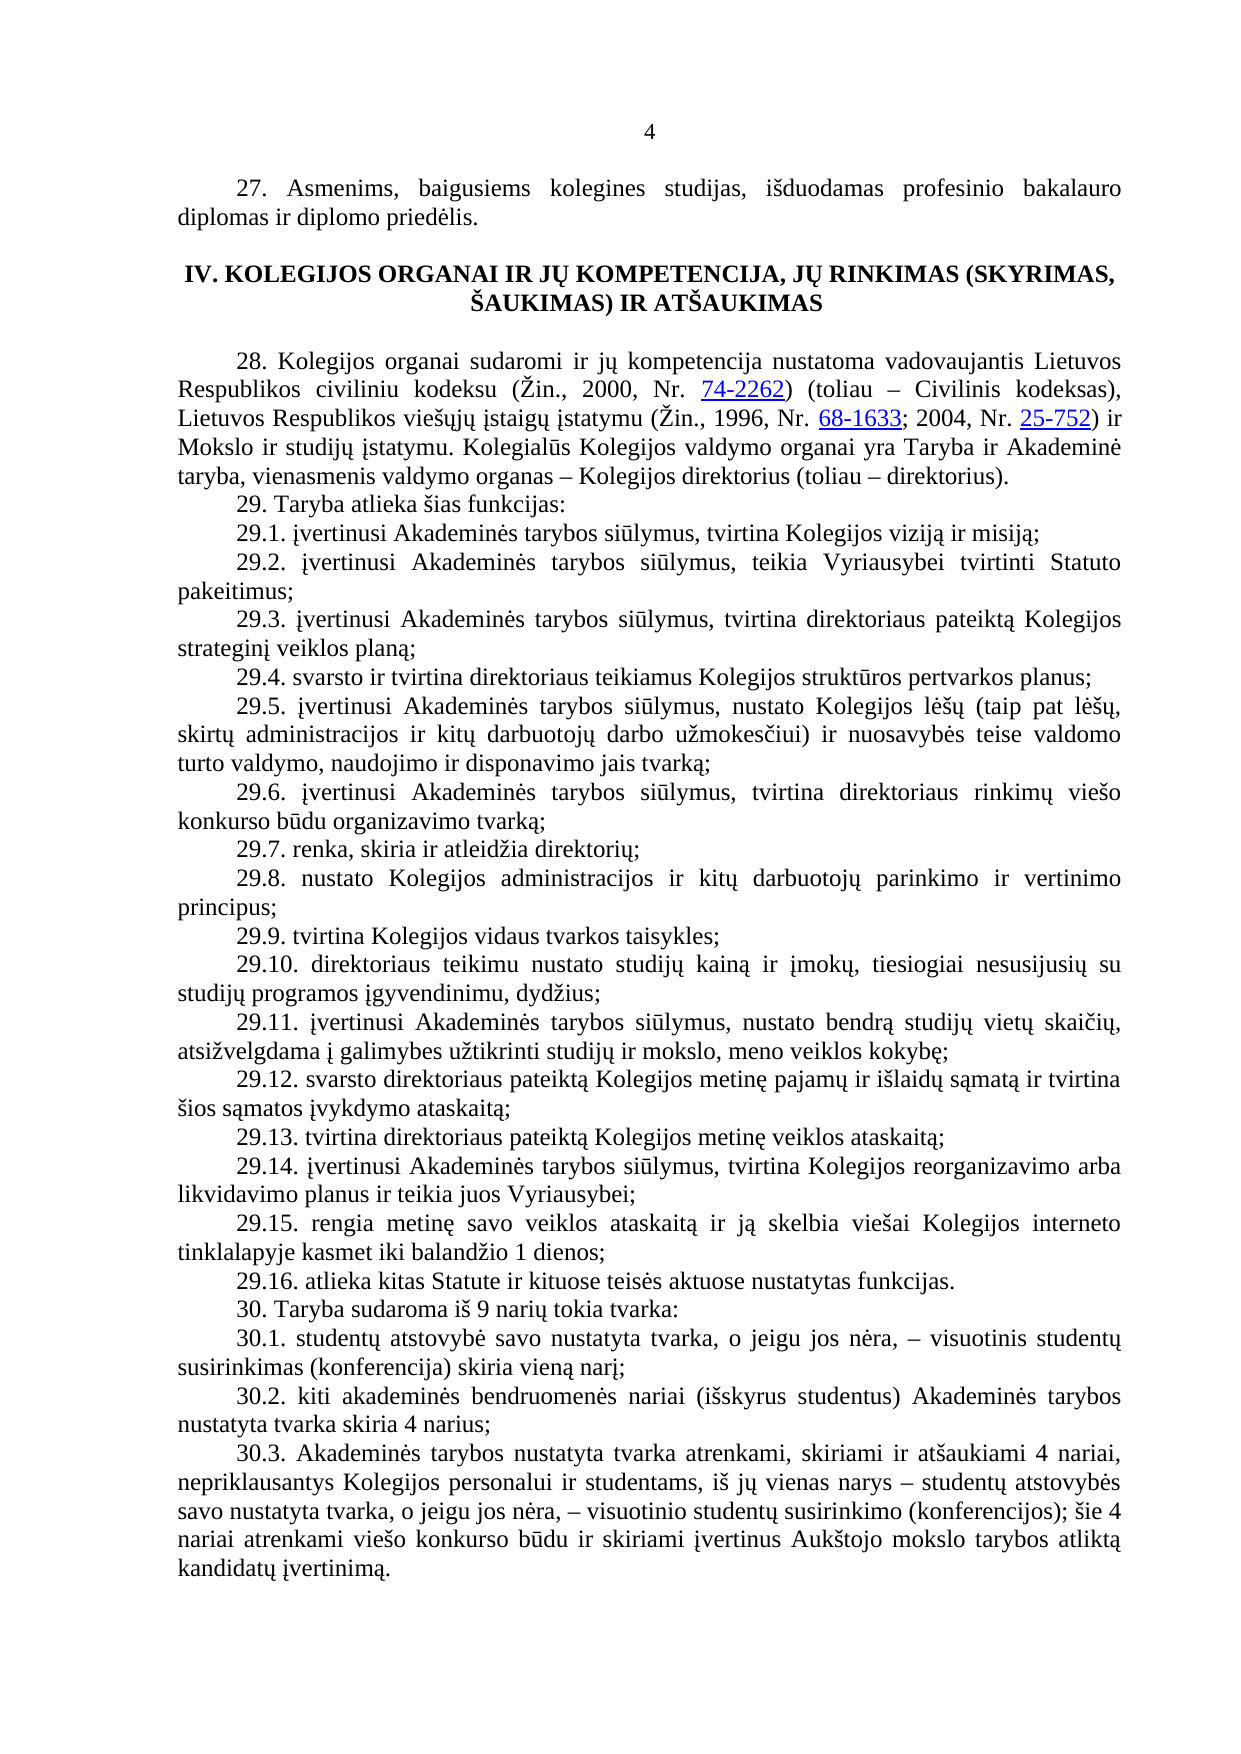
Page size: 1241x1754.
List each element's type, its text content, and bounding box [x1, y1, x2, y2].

text 29.5. įvertinusi Akademinės tarybos siūlymus, nustato Kolegijos lėšų (taip pat lėšų, skirtų administracijos ir kitų darbuotojų darbo užmokesčiui) ir nuosavybės teise valdomo turto valdymo, naudojimo ir disponavimo jais tvarką; [177, 691, 1122, 777]
text 29.12. svarsto direktoriaus pateiktą Kolegijos metinę pajamų ir išlaidų sąmatą ir tvirtina šios sąmatos įvykdymo ataskaitą; [177, 1064, 1122, 1122]
text 29. Taryba atlieka šias funkcijas: [177, 489, 1122, 518]
text 29.6. įvertinusi Akademinės tarybos siūlymus, tvirtina direktoriaus rinkimų viešo konkurso būdu organizavimo tvarką; [177, 777, 1122, 834]
text 30.2. kiti akademinės bendruomenės nariai (išskyrus studentus) Akademinės tarybos nustatyta tvarka skiria 4 narius; [177, 1381, 1122, 1438]
text 29.14. įvertinusi Akademinės tarybos siūlymus, tvirtina Kolegijos reorganizavimo arba likvidavimo planus ir teikia juos Vyriausybei; [177, 1151, 1122, 1208]
text 30.3. Akademinės tarybos nustatyta tvarka atrenkami, skiriami ir atšaukiami 4 nariai, nepriklausantys Kolegijos personalui ir studentams, iš jų vienas narys – studentų atstovybės savo nustatyta tvarka, o jeigu jos nėra, – visuotinio studentų susirinkimo (konferencijos); šie 4 nariai atrenkami viešo konkurso būdu ir skiriami įvertinus Aukštojo mokslo tarybos atliktą kandidatų įvertinimą. [177, 1438, 1122, 1582]
text 28. Kolegijos organai sudaromi ir jų kompetencija nustatoma vadovaujantis Lietuvos Respublikos civiliniu kodeksu (Žin., 2000, Nr. 74-2262) (toliau – Civilinis kodeksas), Lietuvos Respublikos viešųjų įstaigų įstatymu (Žin., 1996, Nr. 68-1633; 2004, Nr. 25-752) ir Mokslo ir studijų įstatymu. Kolegialūs Kolegijos valdymo organai yra Taryba ir Akademinė taryba, vienasmenis valdymo organas – Kolegijos direktorius (toliau – direktorius). [177, 346, 1122, 489]
text 30.1. studentų atstovybė savo nustatyta tvarka, o jeigu jos nėra, – visuotinis studentų susirinkimas (konferencija) skiria vieną narį; [177, 1323, 1122, 1381]
text 29.11. įvertinusi Akademinės tarybos siūlymus, nustato bendrą studijų vietų skaičių, atsižvelgdama į galimybes užtikrinti studijų ir mokslo, meno veiklos kokybę; [177, 1007, 1122, 1064]
text 29.9. tvirtina Kolegijos vidaus tvarkos taisykles; [177, 921, 1122, 949]
text 29.13. tvirtina direktoriaus pateiktą Kolegijos metinę veiklos ataskaitą; [177, 1122, 1122, 1151]
text 29.10. direktoriaus teikimu nustato studijų kainą ir įmokų, tiesiogiai nesusijusių su studijų programos įgyvendinimu, dydžius; [177, 949, 1122, 1007]
text 29.16. atlieka kitas Statute ir kituose teisės aktuose nustatytas funkcijas. [177, 1266, 1122, 1294]
text 27. Asmenims, baigusiems kolegines studijas, išduodamas profesinio bakalauro diplomas ir diplomo priedėlis. [177, 173, 1122, 231]
text 29.15. rengia metinę savo veiklos ataskaitą ir ją skelbia viešai Kolegijos interneto tinklalapyje kasmet iki balandžio 1 dienos; [177, 1208, 1122, 1266]
text IV. KOLEGIJOS ORGANAI ir jų kompetencija, jų rinkimas (skyrimas, šaukimas) ir atšaukimas [177, 259, 1122, 317]
text 30. Taryba sudaroma iš 9 narių tokia tvarka: [177, 1294, 1122, 1323]
text 29.2. įvertinusi Akademinės tarybos siūlymus, teikia Vyriausybei tvirtinti Statuto pakeitimus; [177, 547, 1122, 604]
text 29.7. renka, skiria ir atleidžia direktorių; [177, 834, 1122, 863]
text 29.4. svarsto ir tvirtina direktoriaus teikiamus Kolegijos struktūros pertvarkos planus; [177, 662, 1122, 691]
text 29.3. įvertinusi Akademinės tarybos siūlymus, tvirtina direktoriaus pateiktą Kolegijos strateginį veiklos planą; [177, 604, 1122, 662]
text 29.1. įvertinusi Akademinės tarybos siūlymus, tvirtina Kolegijos viziją ir misiją; [177, 518, 1122, 547]
text 29.8. nustato Kolegijos administracijos ir kitų darbuotojų parinkimo ir vertinimo principus; [177, 863, 1122, 921]
